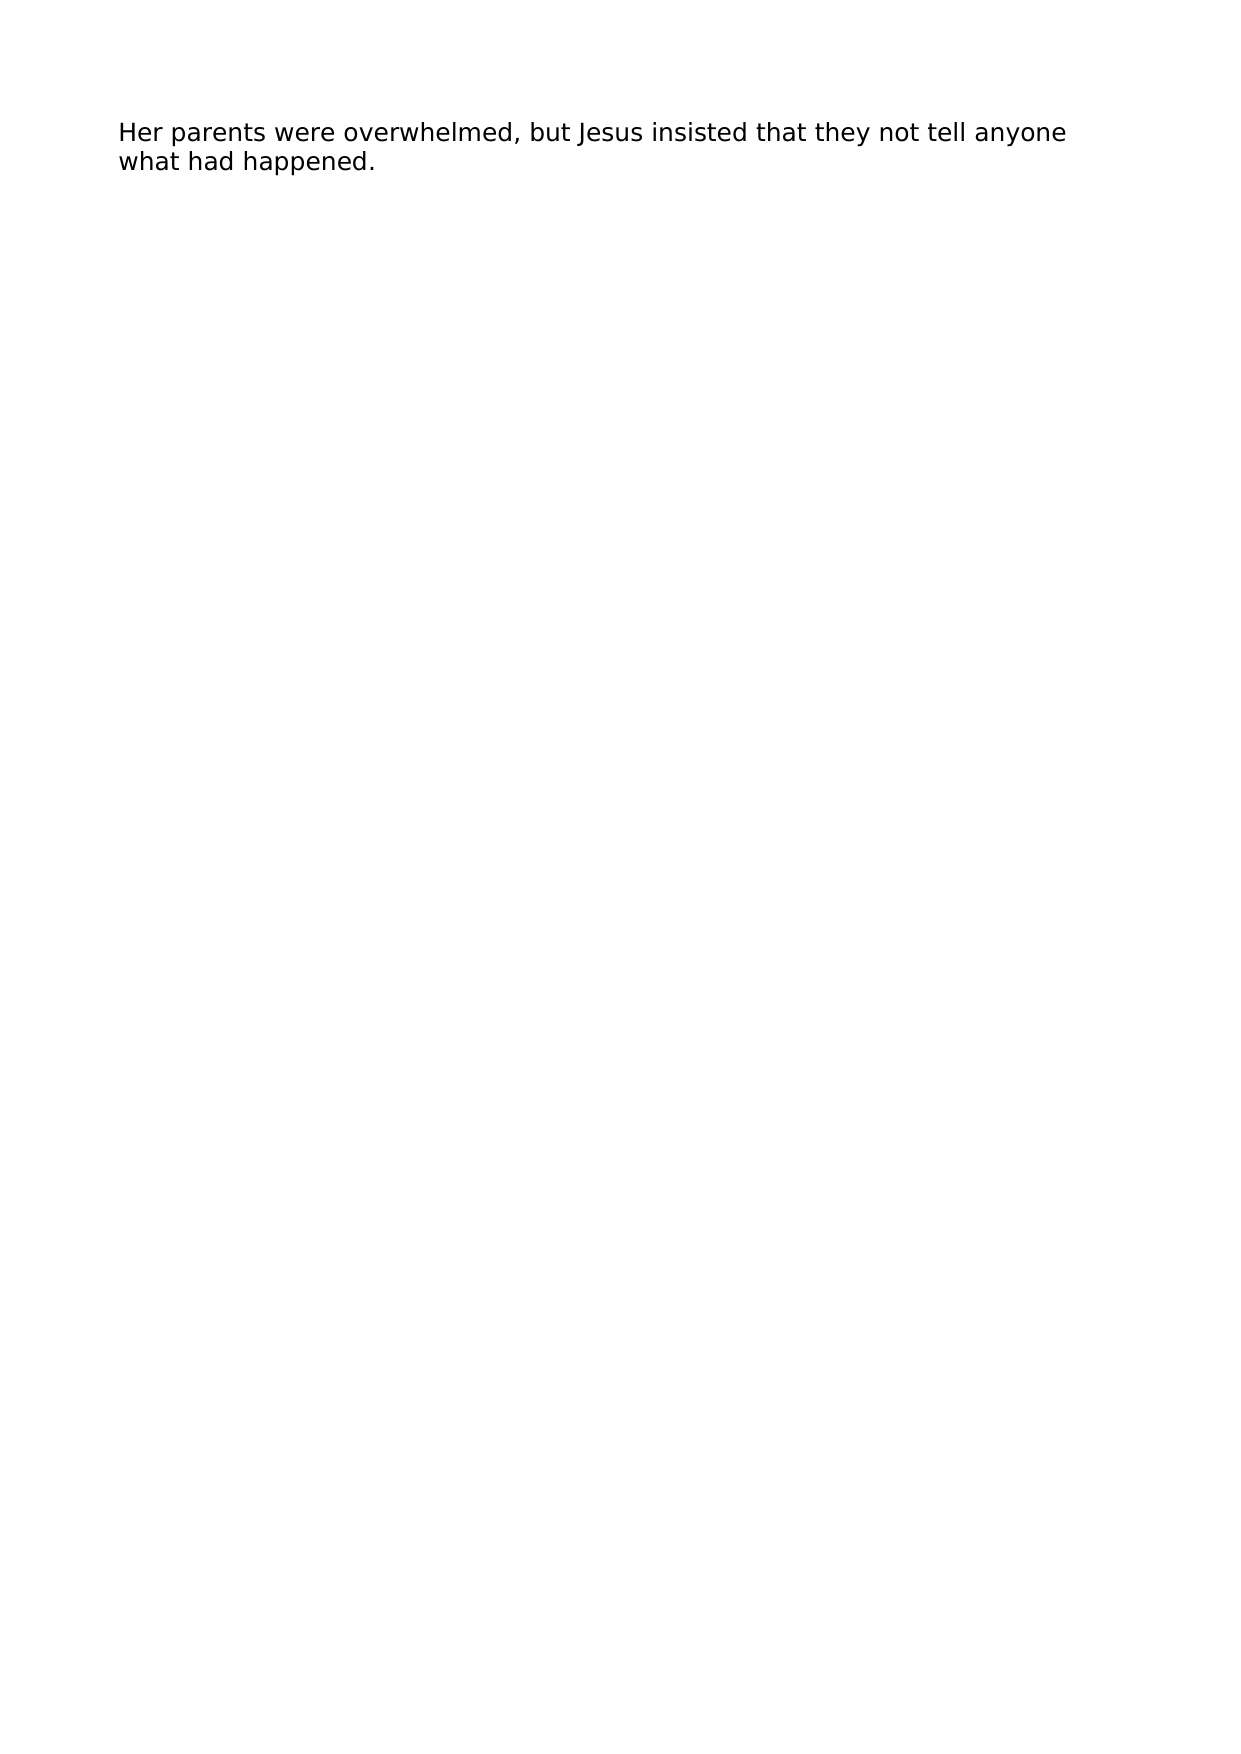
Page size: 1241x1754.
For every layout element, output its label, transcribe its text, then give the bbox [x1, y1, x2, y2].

text Her parents were overwhelmed, but Jesus insisted that they not tell anyone what had happened. [118, 118, 1122, 176]
